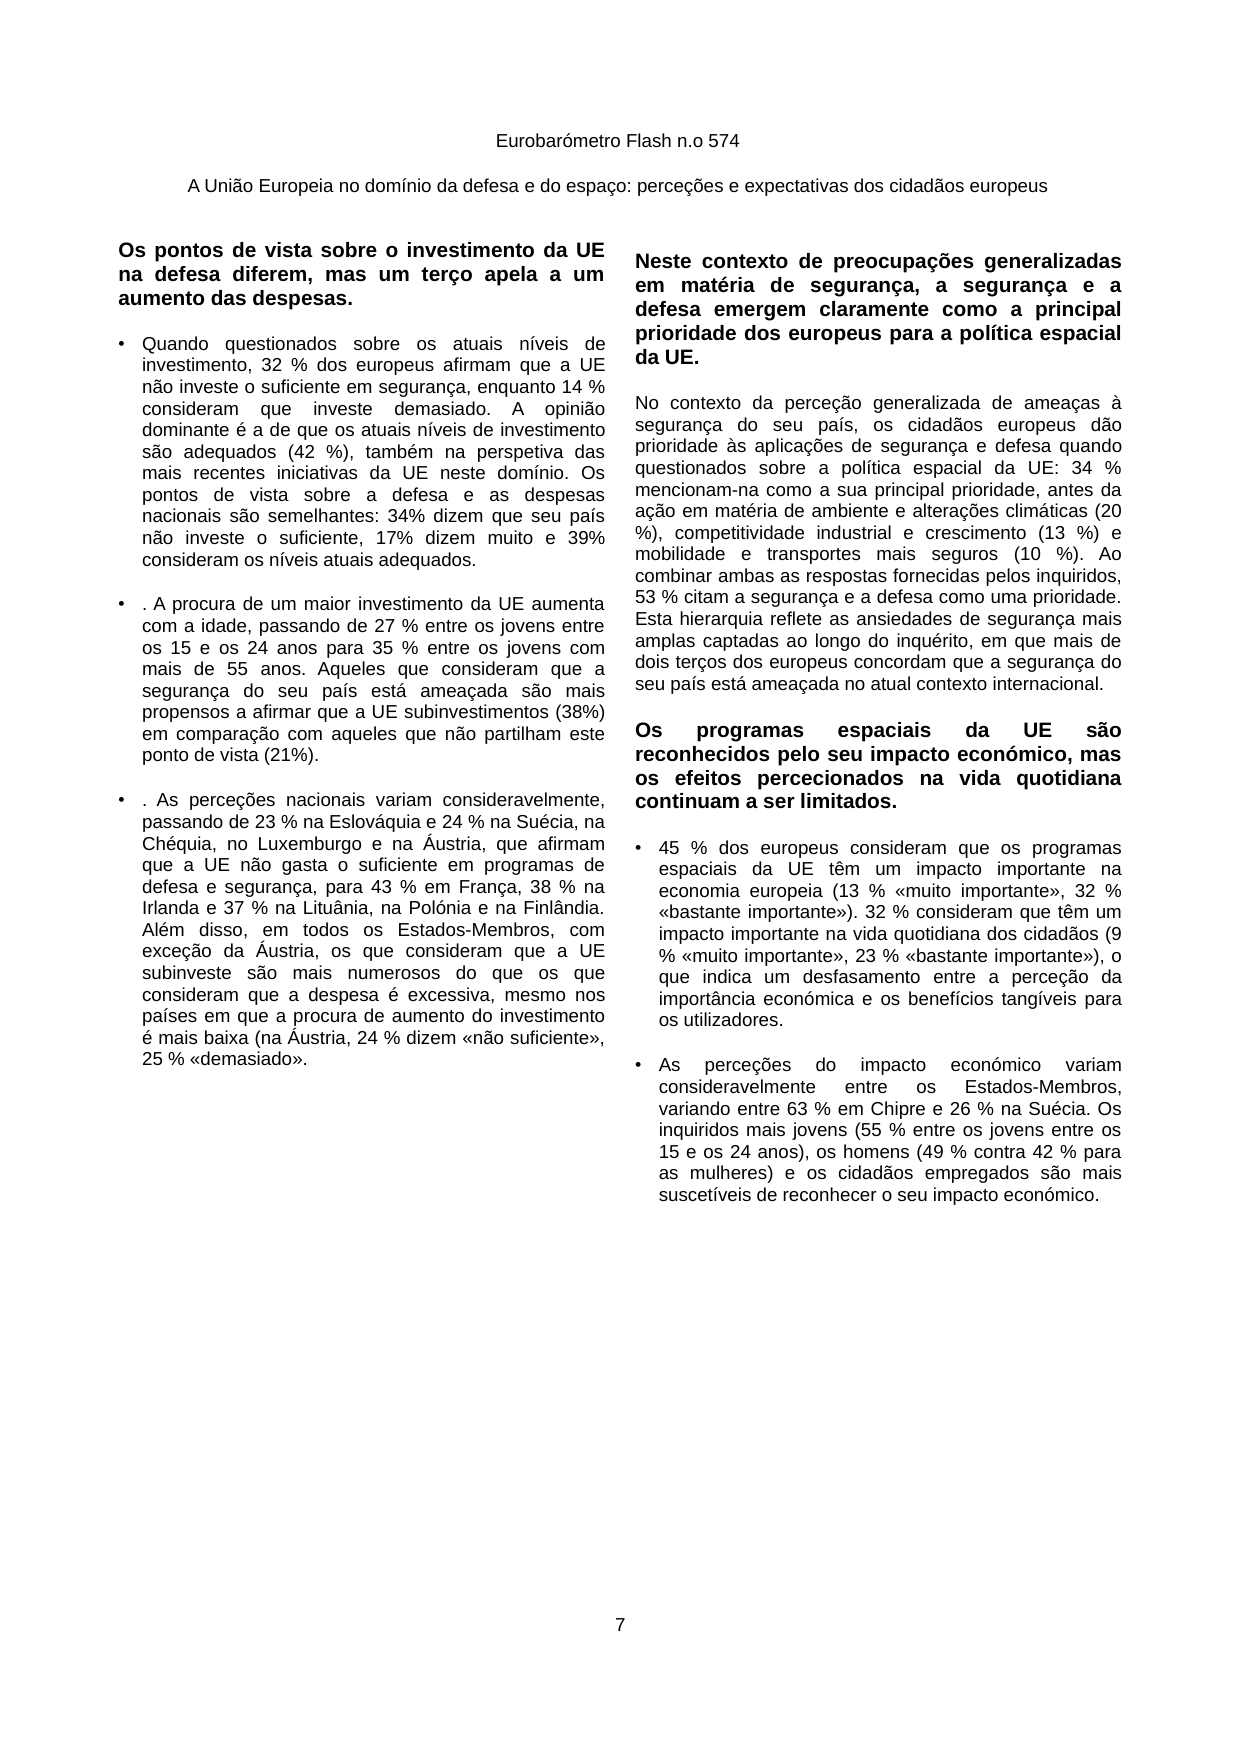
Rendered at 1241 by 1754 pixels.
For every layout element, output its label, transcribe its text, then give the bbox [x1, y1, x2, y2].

list . As perceções nacionais variam consideravelmente, passando de 23 % na Eslováquia e 24 % na Suécia, na Chéquia, no Luxemburgo e na Áustria, que afirmam que a UE não gasta o suficiente em programas de defesa e segurança, para 43 % em França, 38 % na Irlanda e 37 % na Lituânia, na Polónia e na Finlândia. Além disso, em todos os Estados-Membros, com exceção da Áustria, os que consideram que a UE subinveste são mais numerosos do que os que consideram que a despesa é excessiva, mesmo nos países em que a procura de aumento do investimento é mais baixa (na Áustria, 24 % dizem «não suficiente», 25 % «demasiado». [118, 789, 605, 1069]
list Quando questionados sobre os atuais níveis de investimento, 32 % dos europeus afirmam que a UE não investe o suficiente em segurança, enquanto 14 % consideram que investe demasiado. A opinião dominante é a de que os atuais níveis de investimento são adequados (42 %), também na perspetiva das mais recentes iniciativas da UE neste domínio. Os pontos de vista sobre a defesa e as despesas nacionais são semelhantes: 34% dizem que seu país não investe o suficiente, 17% dizem muito e 39% consideram os níveis atuais adequados. [118, 333, 605, 570]
text Os pontos de vista sobre o investimento da UE na defesa diferem, mas um terço apela a um aumento das despesas. [118, 237, 605, 309]
text No contexto da perceção generalizada de ameaças à segurança do seu país, os cidadãos europeus dão prioridade às aplicações de segurança e defesa quando questionados sobre a política espacial da UE: 34 % mencionam-na como a sua principal prioridade, antes da ação em matéria de ambiente e alterações climáticas (20 %), competitividade industrial e crescimento (13 %) e mobilidade e transportes mais seguros (10 %). Ao combinar ambas as respostas fornecidas pelos inquiridos, 53 % citam a segurança e a defesa como uma prioridade. Esta hierarquia reflete as ansiedades de segurança mais amplas captadas ao longo do inquérito, em que mais de dois terços dos europeus concordam que a segurança do seu país está ameaçada no atual contexto internacional. [635, 392, 1122, 694]
text Neste contexto de preocupações generalizadas em matéria de segurança, a segurança e a defesa emergem claramente como a principal prioridade dos europeus para a política espacial da UE. [635, 249, 1122, 369]
text Os programas espaciais da UE são reconhecidos pelo seu impacto económico, mas os efeitos percecionados na vida quotidiana continuam a ser limitados. [635, 717, 1122, 813]
list . A procura de um maior investimento da UE aumenta com a idade, passando de 27 % entre os jovens entre os 15 e os 24 anos para 35 % entre os jovens com mais de 55 anos. Aqueles que consideram que a segurança do seu país está ameaçada são mais propensos a afirmar que a UE subinvestimentos (38%) em comparação com aqueles que não partilham este ponto de vista (21%). [118, 593, 605, 766]
list As perceções do impacto económico variam consideravelmente entre os Estados-Membros, variando entre 63 % em Chipre e 26 % na Suécia. Os inquiridos mais jovens (55 % entre os jovens entre os 15 e os 24 anos), os homens (49 % contra 42 % para as mulheres) e os cidadãos empregados são mais suscetíveis de reconhecer o seu impacto económico. [635, 1054, 1122, 1205]
list 45 % dos europeus consideram que os programas espaciais da UE têm um impacto importante na economia europeia (13 % «muito importante», 32 % «bastante importante»). 32 % consideram que têm um impacto importante na vida quotidiana dos cidadãos (9 % «muito importante», 23 % «bastante importante»), o que indica um desfasamento entre a perceção da importância económica e os benefícios tangíveis para os utilizadores. [635, 837, 1122, 1031]
